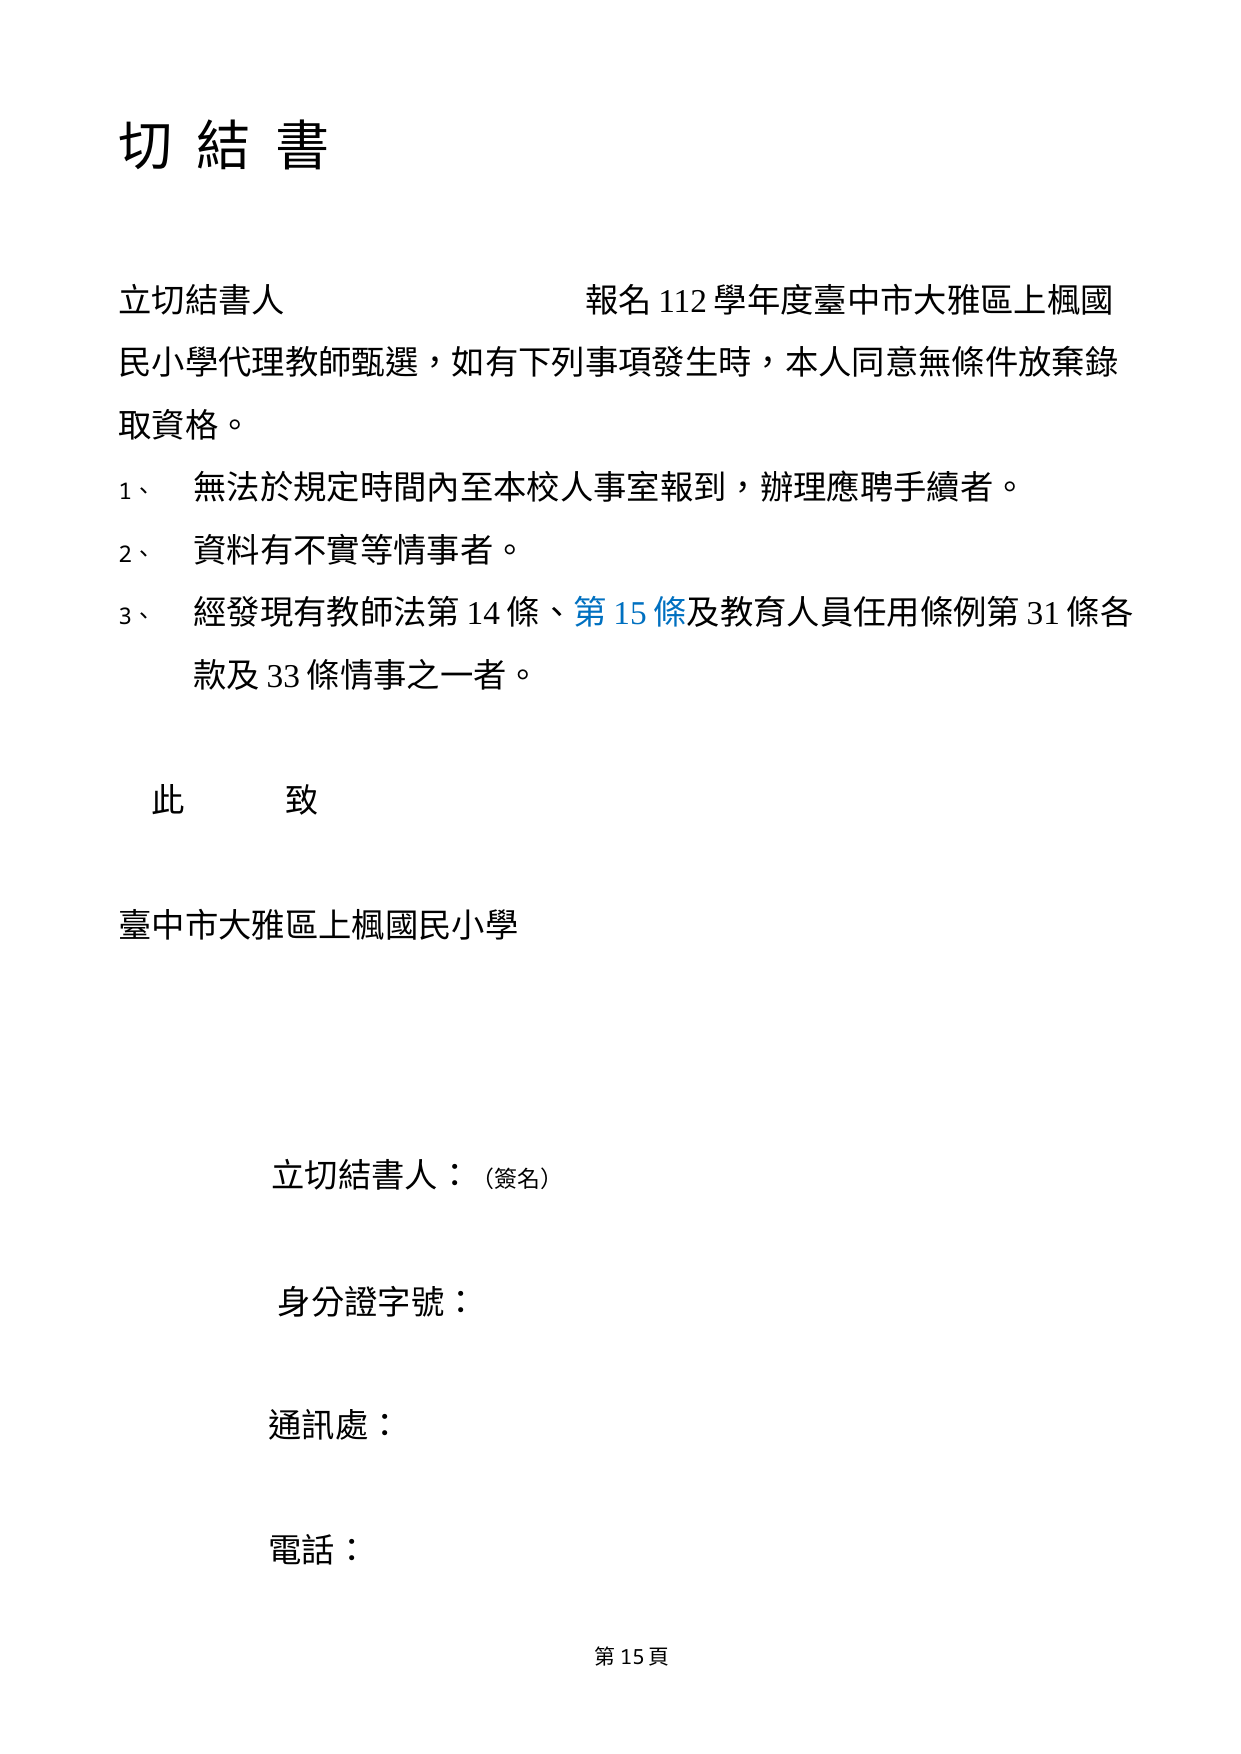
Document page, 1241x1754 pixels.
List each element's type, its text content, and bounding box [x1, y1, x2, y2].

text 身分證字號： [118, 1256, 1146, 1318]
text 臺中市大雅區上楓國民小學 [118, 881, 1146, 943]
list 經發現有教師法第14條、第15條及教育人員任用條例第31條各款及33條情事之一者。 [118, 568, 1146, 693]
text 電話： [118, 1506, 1146, 1568]
text 立切結書人：（簽名） [118, 1131, 1146, 1193]
text 切 結 書 [118, 68, 1146, 193]
list 資料有不實等情事者。 [118, 506, 1146, 568]
text 通訊處： [118, 1381, 1146, 1443]
text 此 致 [118, 756, 1146, 818]
list 無法於規定時間內至本校人事室報到，辦理應聘手續者。 [118, 443, 1146, 506]
text 立切結書人 報名112學年度臺中市大雅區上楓國民小學代理教師甄選，如有下列事項發生時，本人同意無條件放棄錄取資格。 [118, 256, 1146, 443]
